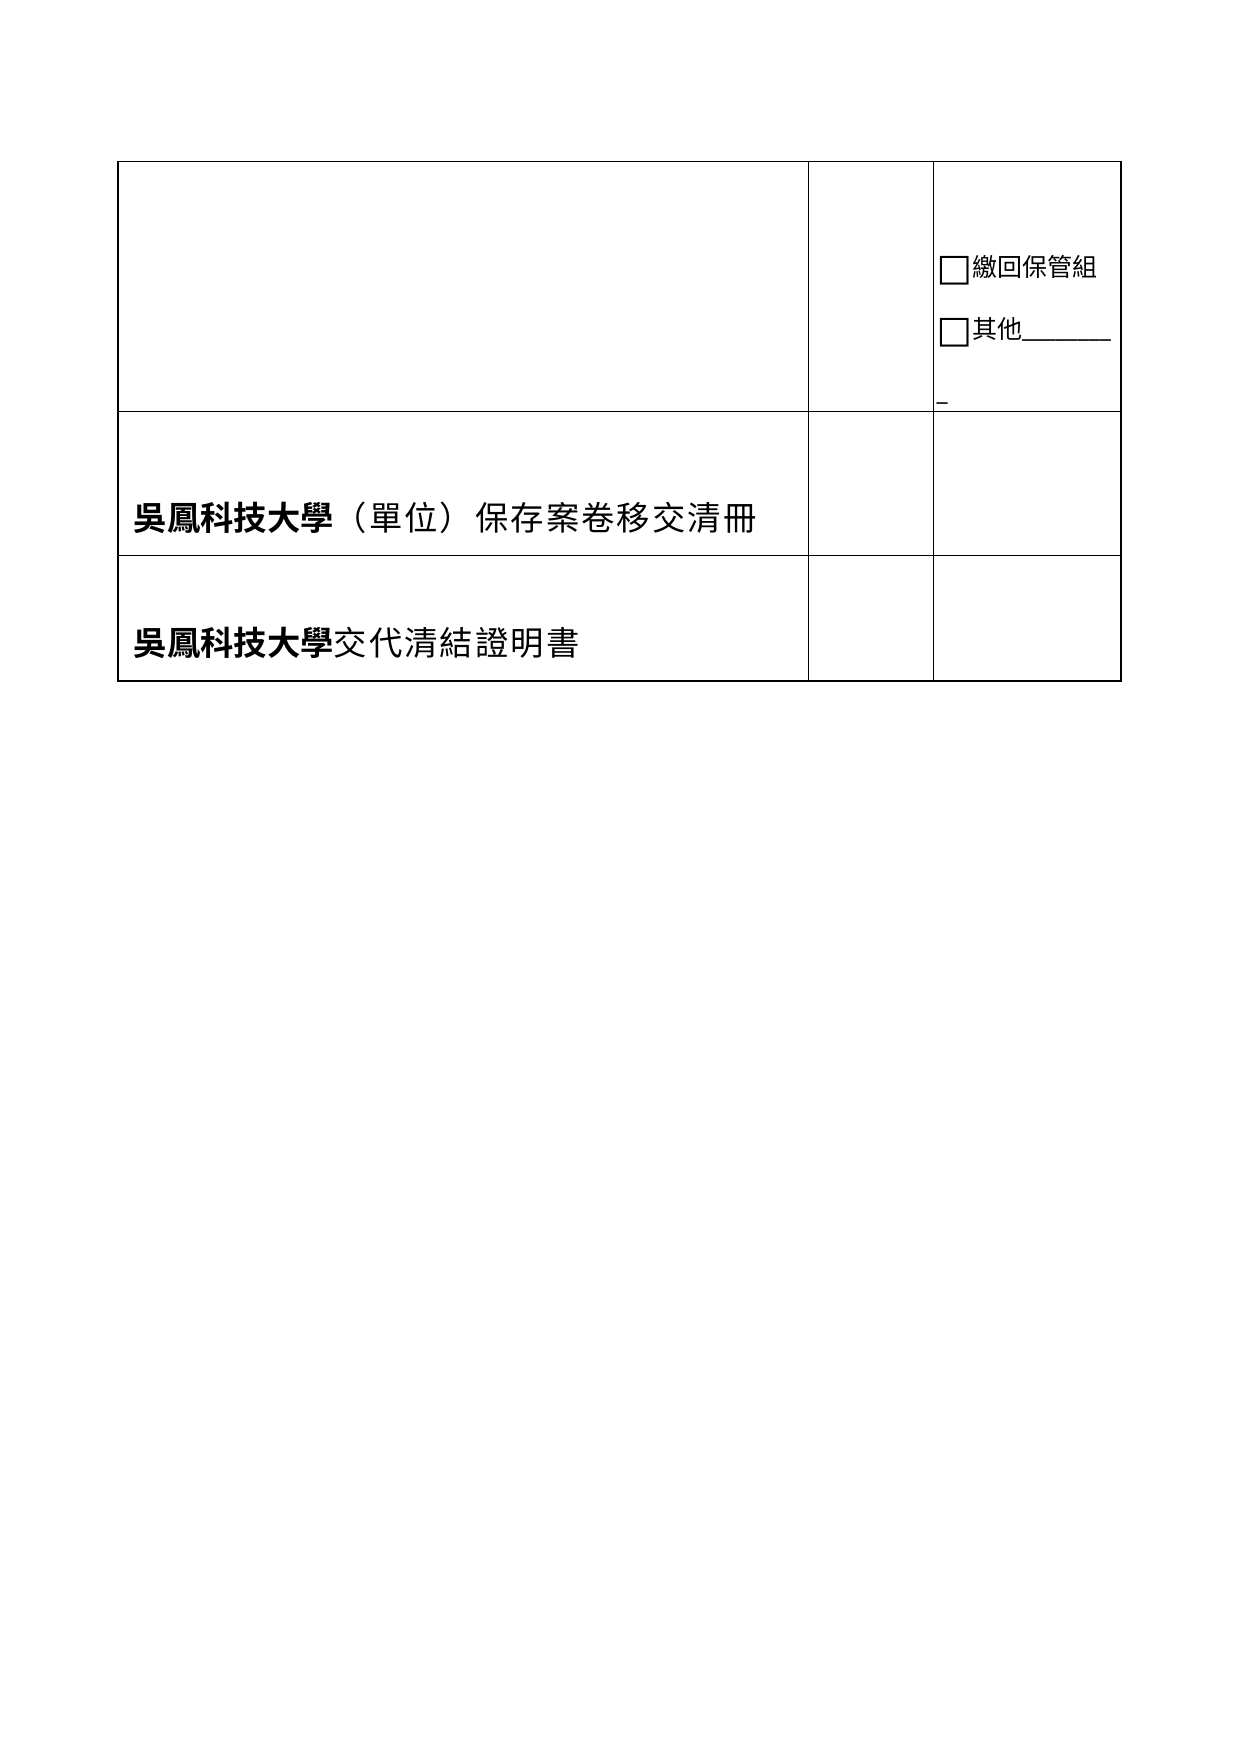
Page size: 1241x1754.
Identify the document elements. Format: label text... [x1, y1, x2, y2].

table_cell [934, 412, 1120, 555]
table_cell [119, 162, 808, 411]
table_cell [809, 162, 933, 411]
table_cell 吳鳳科技大學（單位）保存案卷移交清冊 [119, 412, 808, 555]
table_cell [809, 412, 933, 555]
table_cell 吳鳳科技大學交代清結證明書 [119, 556, 808, 680]
table_cell [809, 556, 933, 680]
table_cell □繳回保管組 □其他_________ [934, 162, 1120, 411]
table_cell [934, 556, 1120, 680]
